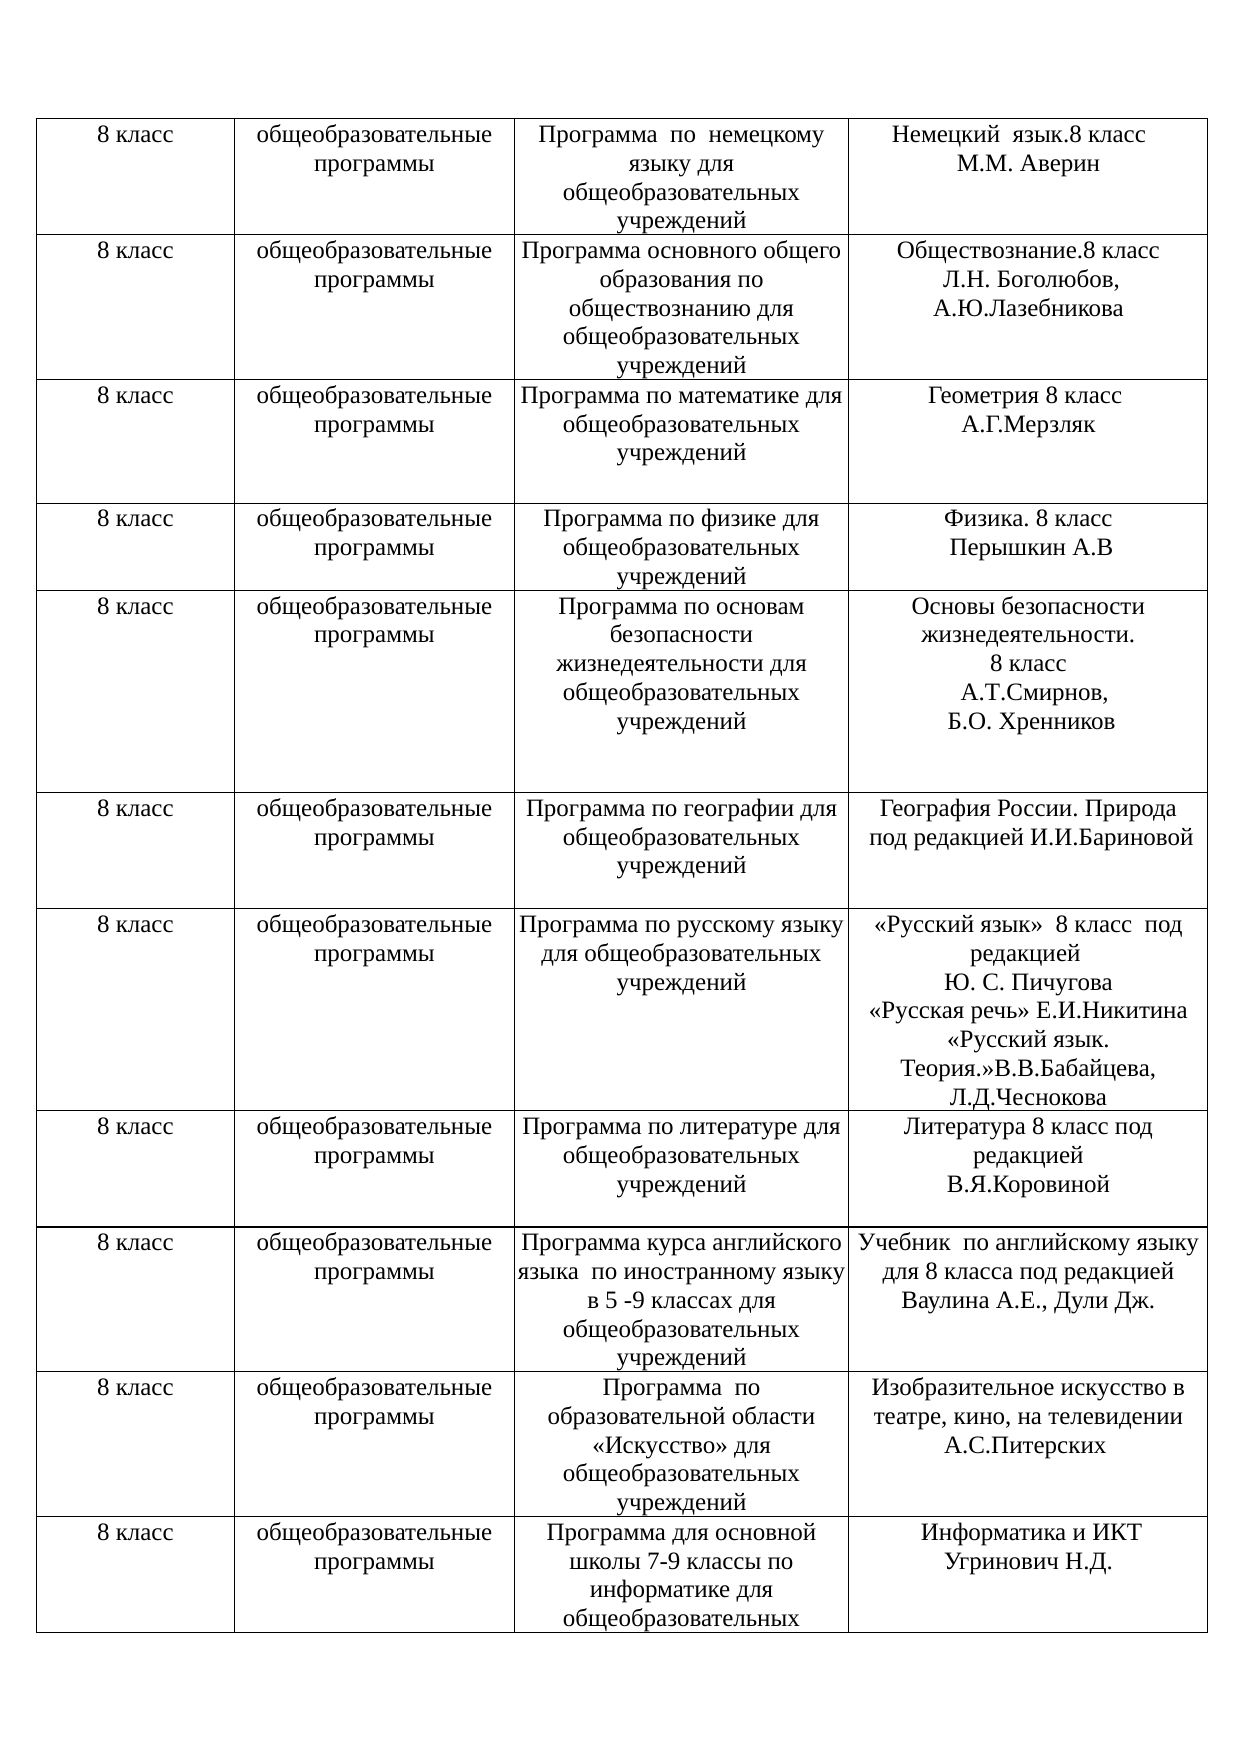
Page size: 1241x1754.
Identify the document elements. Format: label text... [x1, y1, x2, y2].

table_cell Обществознание.8 класс Л.Н. Боголюбов, А.Ю.Лазебникова [849, 235, 1207, 379]
table_cell [1208, 1516, 1230, 1632]
table_cell 8 класс [37, 909, 234, 1110]
table_cell Литература 8 класс под редакцией В.Я.Коровиной [849, 1111, 1207, 1226]
table_cell [1208, 379, 1230, 502]
table_cell [1233, 908, 1240, 1110]
table_cell [28, 1226, 36, 1371]
table_cell [1233, 792, 1240, 908]
table_cell [1208, 908, 1230, 1110]
table_cell [28, 1516, 36, 1632]
table_cell [1233, 118, 1240, 234]
table_cell Программа по немецкому языку для общеобразовательных учреждений [515, 119, 848, 234]
table_cell общеобразовательные программы [235, 793, 514, 908]
table_cell [1208, 792, 1230, 908]
table_cell 8 класс [37, 1372, 234, 1516]
table_cell 8 класс [37, 504, 234, 590]
table_cell общеобразовательные программы [235, 1111, 514, 1226]
table_cell Программа курса английского языка по иностранному языку в 5 -9 классах для общеобразовательных учреждений [515, 1228, 848, 1371]
table_cell общеобразовательные программы [235, 1228, 514, 1371]
table_cell Программа по литературе для общеобразовательных учреждений [515, 1111, 848, 1226]
table_cell 8 класс [37, 1517, 234, 1632]
table_cell Учебник по английскому языку для 8 класса под редакцией Ваулина А.Е., Дули Дж. [849, 1228, 1207, 1371]
table_cell [1208, 234, 1230, 379]
table_cell [1233, 1516, 1240, 1632]
table_cell География России. Природа под редакцией И.И.Бариновой [849, 793, 1207, 908]
table_cell Программа для основной школы 7-9 классы по информатике для общеобразовательных [515, 1517, 848, 1632]
table_cell 8 класс [37, 1228, 234, 1371]
table_cell [1208, 503, 1230, 590]
table_cell [1233, 590, 1240, 792]
table_cell Информатика и ИКТ Угринович Н.Д. [849, 1517, 1207, 1632]
table_cell Программа по географии для общеобразовательных учреждений [515, 793, 848, 908]
table_cell общеобразовательные программы [235, 909, 514, 1110]
table_cell общеобразовательные программы [235, 591, 514, 792]
table_cell Программа по математике для общеобразовательных учреждений [515, 380, 848, 502]
table_cell [28, 234, 36, 379]
table_cell Физика. 8 класс Перышкин А.В [849, 504, 1207, 590]
table_cell Основы безопасности жизнедеятельности. 8 класс А.Т.Смирнов, Б.О. Хренников [849, 591, 1207, 792]
table_cell Немецкий язык.8 класс М.М. Аверин [849, 119, 1207, 234]
table_cell Изобразительное искусство в театре, кино, на телевидении А.С.Питерских [849, 1372, 1207, 1516]
table_cell [28, 590, 36, 792]
table_cell Программа по основам безопасности жизнедеятельности для общеобразовательных учреждений [515, 591, 848, 792]
table_cell 8 класс [37, 380, 234, 502]
table_cell Программа по физике для общеобразовательных учреждений [515, 504, 848, 590]
table_cell [28, 118, 36, 234]
table_cell 8 класс [37, 1111, 234, 1226]
table_cell 8 класс [37, 119, 234, 234]
table_cell «Русский язык» 8 класс под редакцией Ю. С. Пичугова «Русская речь» Е.И.Никитина «Русский язык. Теория.»В.В.Бабайцева, Л.Д.Чеснокова [849, 909, 1207, 1110]
table_cell [28, 379, 36, 502]
table_cell 8 класс [37, 235, 234, 379]
table_cell общеобразовательные программы [235, 380, 514, 502]
table_cell [1208, 118, 1230, 234]
table_cell общеобразовательные программы [235, 1372, 514, 1516]
table_cell [28, 792, 36, 908]
table_cell [1233, 1110, 1240, 1226]
table_cell общеобразовательные программы [235, 504, 514, 590]
table_cell [28, 1371, 36, 1516]
table_cell общеобразовательные программы [235, 119, 514, 234]
table_cell [1208, 1226, 1230, 1371]
table_cell [1233, 1371, 1240, 1516]
table_cell Программа основного общего образования по обществознанию для общеобразовательных учреждений [515, 235, 848, 379]
table_cell общеобразовательные программы [235, 235, 514, 379]
table_cell [1208, 1371, 1230, 1516]
table_cell [1208, 590, 1230, 792]
table_cell [1233, 234, 1240, 379]
table_cell [28, 503, 36, 590]
table_cell [1233, 503, 1240, 590]
table_cell 8 класс [37, 591, 234, 792]
table_cell общеобразовательные программы [235, 1517, 514, 1632]
table_cell [28, 908, 36, 1110]
table_cell [1233, 379, 1240, 502]
table_cell Программа по образовательной области «Искусство» для общеобразовательных учреждений [515, 1372, 848, 1516]
table_cell Программа по русскому языку для общеобразовательных учреждений [515, 909, 848, 1110]
table_cell 8 класс [37, 793, 234, 908]
table_cell [1208, 1110, 1230, 1226]
table_cell [1233, 1226, 1240, 1371]
table_cell [28, 1110, 36, 1226]
table_cell Геометрия 8 класс А.Г.Мерзляк [849, 380, 1207, 502]
